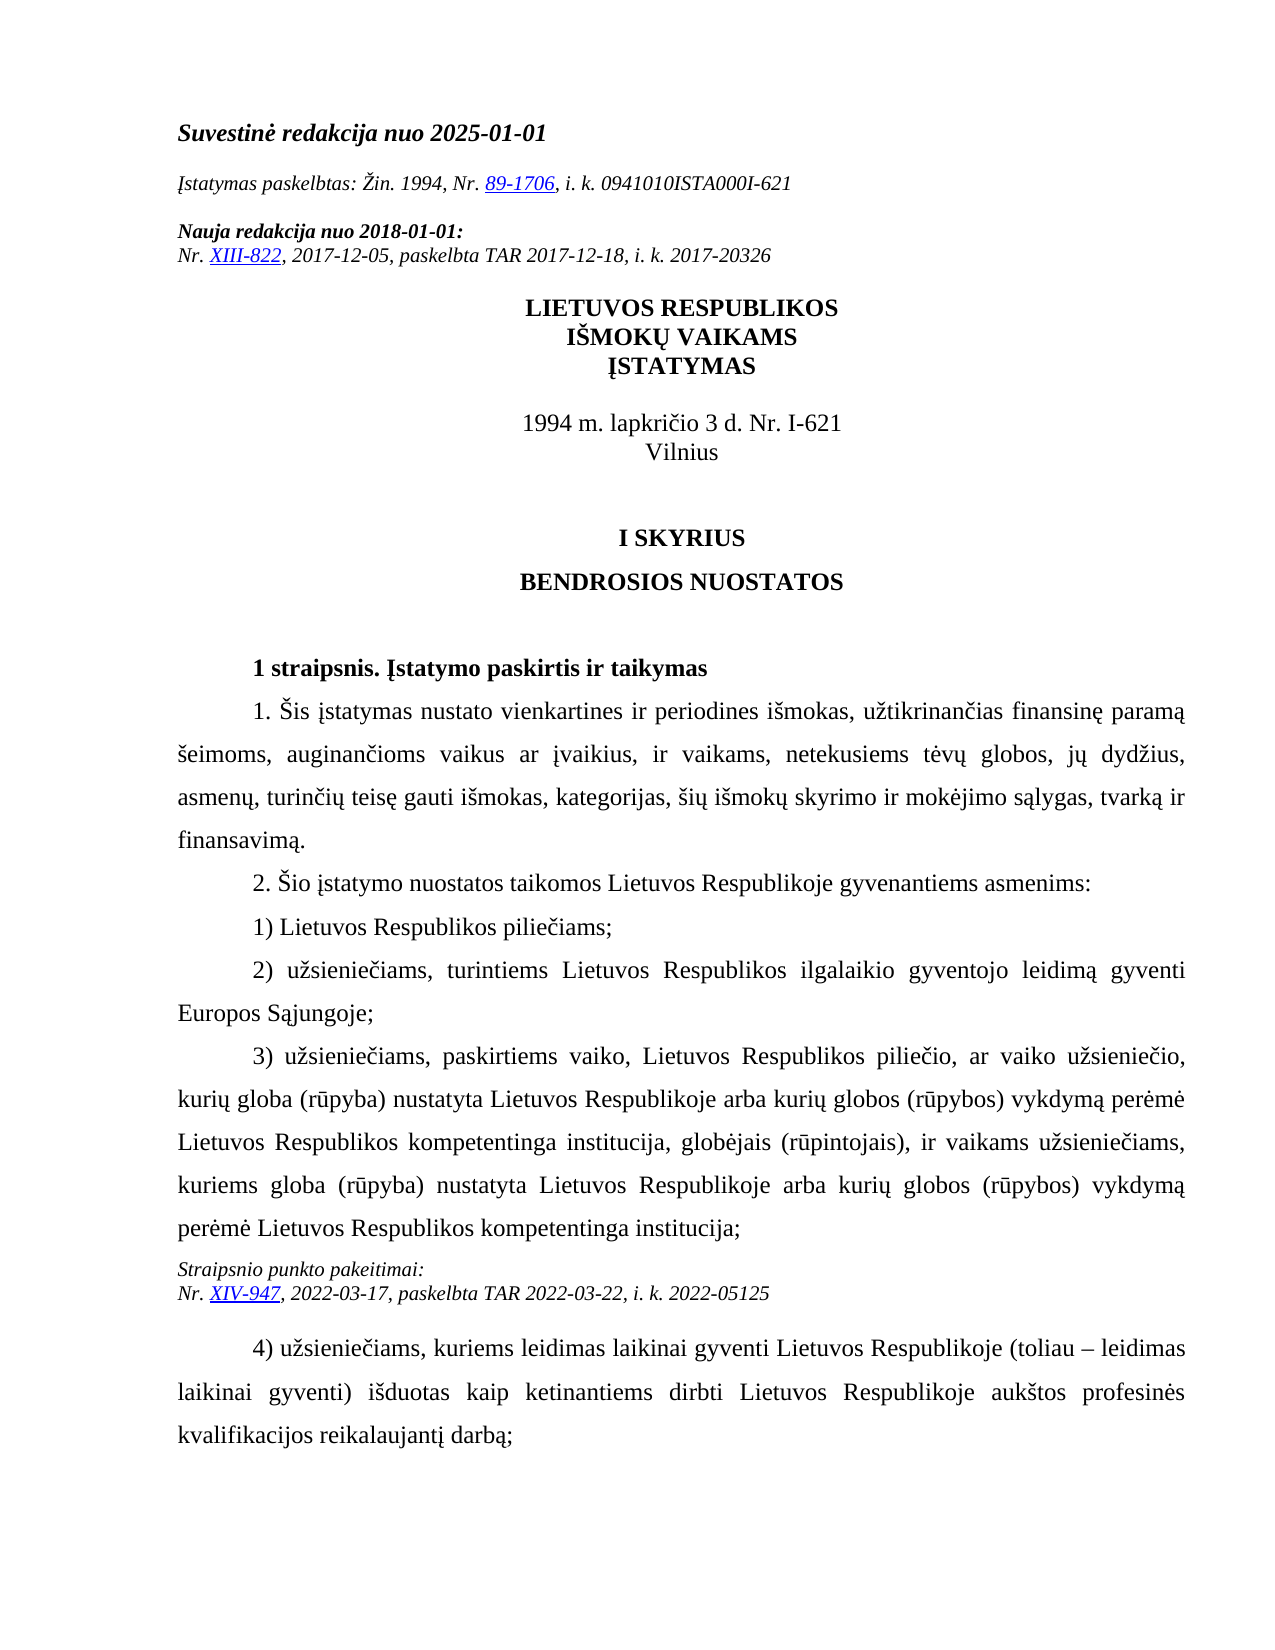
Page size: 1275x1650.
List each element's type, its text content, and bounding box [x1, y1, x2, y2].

text 2) užsieniečiams, turintiems Lietuvos Respublikos ilgalaikio gyventojo leidimą gyventi Europos Sąjungoje; [177, 955, 1186, 1027]
text 3) užsieniečiams, paskirtiems vaiko, Lietuvos Respublikos piliečio, ar vaiko užsieniečio, kurių globa (rūpyba) nustatyta Lietuvos Respublikoje arba kurių globos (rūpybos) vykdymą perėmė Lietuvos Respublikos kompetentinga institucija, globėjais (rūpintojais), ir vaikams užsieniečiams, kuriems globa (rūpyba) nustatyta Lietuvos Respublikoje arba kurių globos (rūpybos) vykdymą perėmė Lietuvos Respublikos kompetentinga institucija; [177, 1041, 1186, 1242]
text Suvestinė redakcija nuo 2025-01-01 [177, 118, 1186, 147]
text BENDROSIOS NUOSTATOS [177, 567, 1186, 595]
text IŠMOKŲ VAIKAMS [177, 322, 1186, 351]
text I SKYRIUS [177, 523, 1186, 552]
text LIETUVOS RESPUBLIKOS [177, 293, 1186, 322]
text 2. Šio įstatymo nuostatos taikomos Lietuvos Respublikoje gyvenantiems asmenims: [177, 868, 1186, 897]
text Įstatymas paskelbtas: Žin. 1994, Nr. 89-1706, i. k. 0941010ISTA000I-621 [177, 171, 1186, 195]
text Nr. XIII-822, 2017-12-05, paskelbta TAR 2017-12-18, i. k. 2017-20326 [177, 243, 1186, 267]
text Vilnius [177, 437, 1186, 466]
text Nr. XIV-947, 2022-03-17, paskelbta TAR 2022-03-22, i. k. 2022-05125 [177, 1281, 1186, 1305]
text 1 straipsnis. Įstatymo paskirtis ir taikymas [177, 653, 1186, 682]
text 1994 m. lapkričio 3 d. Nr. I-621 [177, 408, 1186, 437]
text Nauja redakcija nuo 2018-01-01: [177, 219, 1186, 243]
text 1) Lietuvos Respublikos piliečiams; [177, 912, 1186, 940]
text Straipsnio punkto pakeitimai: [177, 1257, 1186, 1281]
text 4) užsieniečiams, kuriems leidimas laikinai gyventi Lietuvos Respublikoje (toliau – leidimas laikinai gyventi) išduotas kaip ketinantiems dirbti Lietuvos Respublikoje aukštos profesinės kvalifikacijos reikalaujantį darbą; [177, 1333, 1186, 1448]
text 1. Šis įstatymas nustato vienkartines ir periodines išmokas, užtikrinančias finansinę paramą šeimoms, auginančioms vaikus ar įvaikius, ir vaikams, netekusiems tėvų globos, jų dydžius, asmenų, turinčių teisę gauti išmokas, kategorijas, šių išmokų skyrimo ir mokėjimo sąlygas, tvarką ir finansavimą. [177, 696, 1186, 854]
text ĮSTATYMAS [177, 351, 1186, 380]
